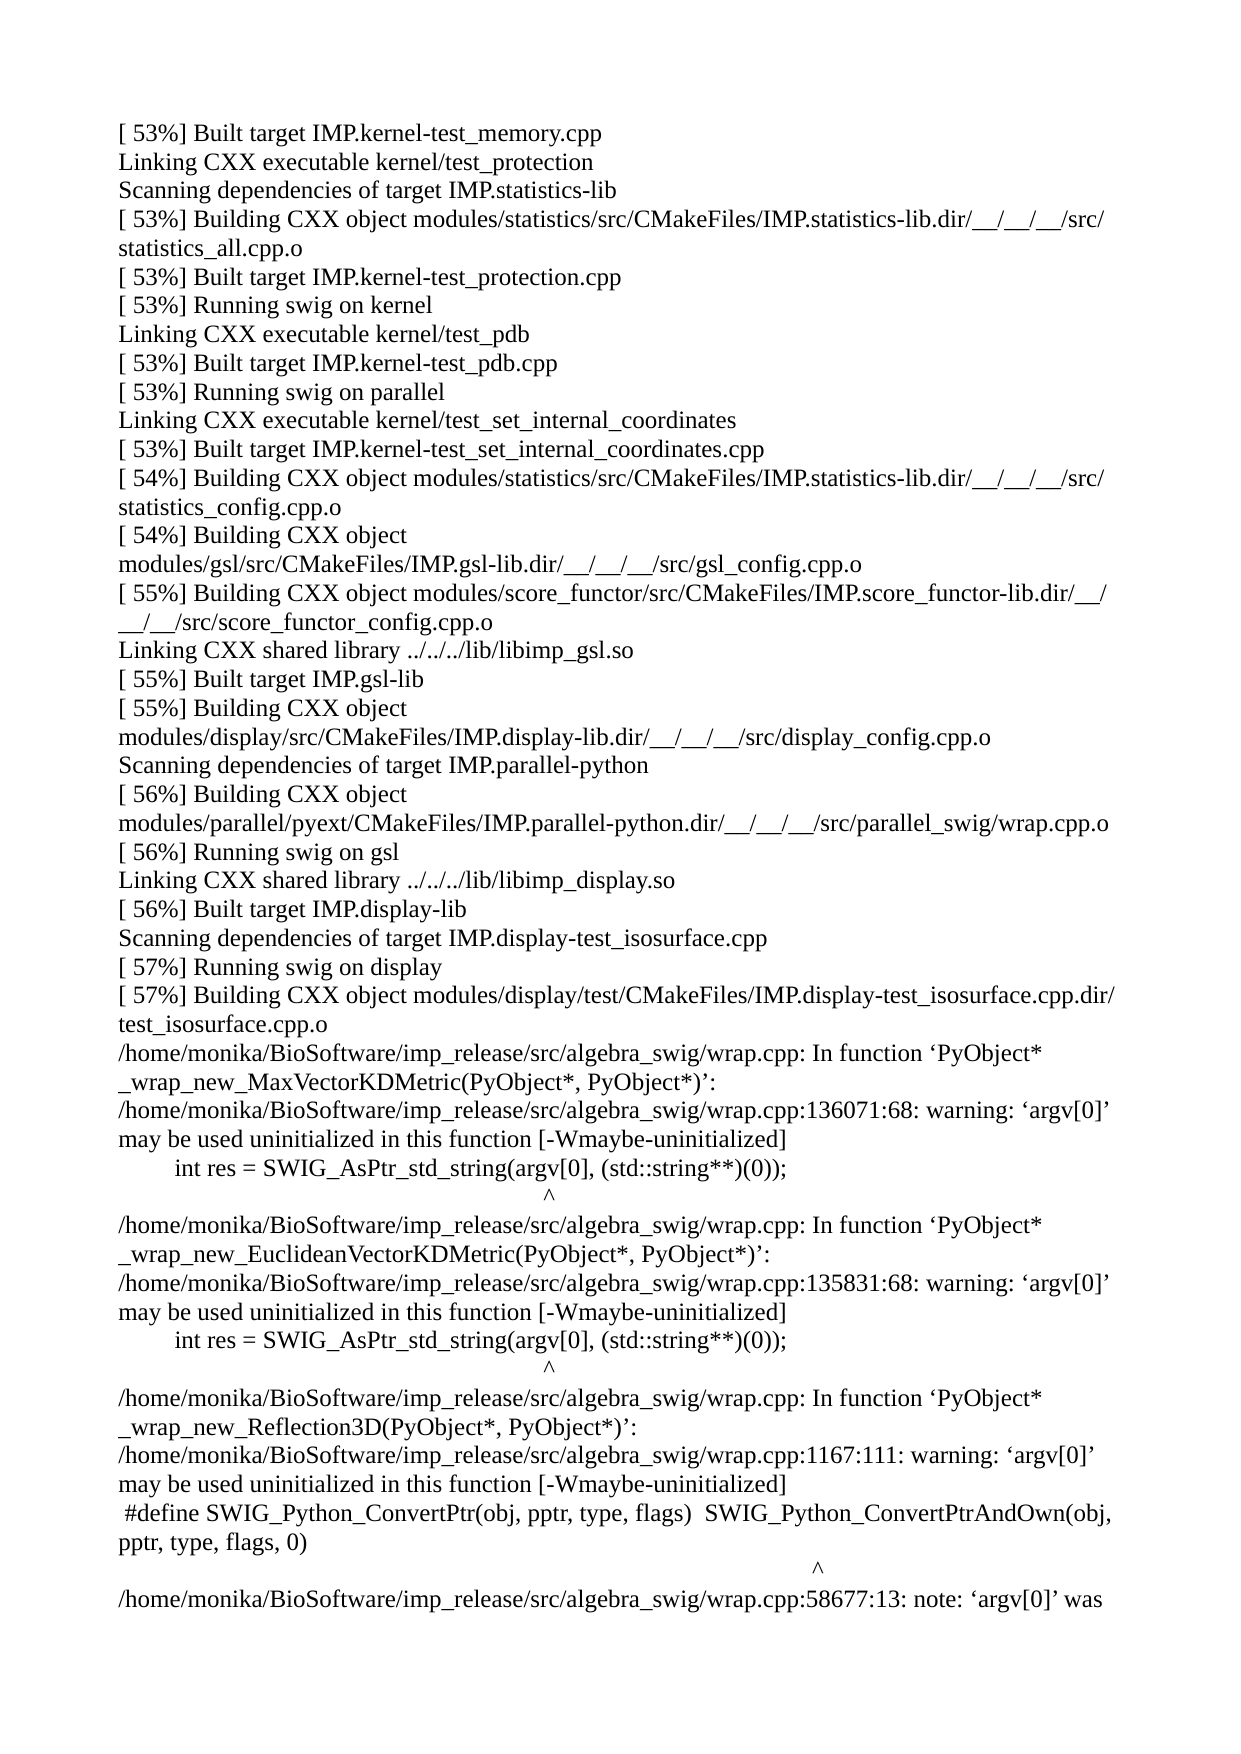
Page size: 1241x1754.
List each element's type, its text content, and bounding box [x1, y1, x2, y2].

text Scanning dependencies of target IMP.display-test_isosurface.cpp [118, 923, 1122, 952]
text [ 53%] Building CXX object modules/statistics/src/CMakeFiles/IMP.statistics-lib.dir/__/__/__/src/statistics_all.cpp.o [118, 204, 1122, 262]
text /home/monika/BioSoftware/imp_release/src/algebra_swig/wrap.cpp:1167:111: warning: ‘argv[0]’ may be used uninitialized in this function [-Wmaybe-uninitialized] [118, 1441, 1122, 1498]
text [ 57%] Running swig on display [118, 952, 1122, 981]
text int res = SWIG_AsPtr_std_string(argv[0], (std::string**)(0)); [118, 1153, 1122, 1182]
text Scanning dependencies of target IMP.parallel-python [118, 751, 1122, 779]
text [ 55%] Built target IMP.gsl-lib [118, 664, 1122, 693]
text Linking CXX shared library ../../../lib/libimp_display.so [118, 866, 1122, 894]
text [ 55%] Building CXX object modules/score_functor/src/CMakeFiles/IMP.score_functor-lib.dir/__/__/__/src/score_functor_config.cpp.o [118, 578, 1122, 636]
text /home/monika/BioSoftware/imp_release/src/algebra_swig/wrap.cpp:58677:13: note: ‘argv[0]’ was [118, 1584, 1122, 1613]
text /home/monika/BioSoftware/imp_release/src/algebra_swig/wrap.cpp:136071:68: warning: ‘argv[0]’ may be used uninitialized in this function [-Wmaybe-uninitialized] [118, 1096, 1122, 1153]
text ^ [118, 1556, 1122, 1584]
text [ 57%] Building CXX object modules/display/test/CMakeFiles/IMP.display-test_isosurface.cpp.dir/test_isosurface.cpp.o [118, 981, 1122, 1038]
text Linking CXX executable kernel/test_pdb [118, 319, 1122, 348]
text int res = SWIG_AsPtr_std_string(argv[0], (std::string**)(0)); [118, 1326, 1122, 1354]
text [ 56%] Running swig on gsl [118, 837, 1122, 866]
text /home/monika/BioSoftware/imp_release/src/algebra_swig/wrap.cpp:135831:68: warning: ‘argv[0]’ may be used uninitialized in this function [-Wmaybe-uninitialized] [118, 1268, 1122, 1326]
text ^ [118, 1182, 1122, 1211]
text [ 54%] Building CXX object modules/gsl/src/CMakeFiles/IMP.gsl-lib.dir/__/__/__/src/gsl_config.cpp.o [118, 521, 1122, 578]
text [ 53%] Built target IMP.kernel-test_protection.cpp [118, 262, 1122, 291]
text /home/monika/BioSoftware/imp_release/src/algebra_swig/wrap.cpp: In function ‘PyObject* _wrap_new_Reflection3D(PyObject*, PyObject*)’: [118, 1383, 1122, 1441]
text [ 53%] Running swig on parallel [118, 377, 1122, 406]
text Linking CXX executable kernel/test_protection [118, 147, 1122, 176]
text [ 56%] Built target IMP.display-lib [118, 894, 1122, 923]
text [ 53%] Built target IMP.kernel-test_pdb.cpp [118, 348, 1122, 377]
text Linking CXX executable kernel/test_set_internal_coordinates [118, 406, 1122, 434]
text Linking CXX shared library ../../../lib/libimp_gsl.so [118, 636, 1122, 664]
text /home/monika/BioSoftware/imp_release/src/algebra_swig/wrap.cpp: In function ‘PyObject* _wrap_new_EuclideanVectorKDMetric(PyObject*, PyObject*)’: [118, 1211, 1122, 1268]
text [ 53%] Built target IMP.kernel-test_set_internal_coordinates.cpp [118, 434, 1122, 463]
text [ 53%] Built target IMP.kernel-test_memory.cpp [118, 118, 1122, 147]
text /home/monika/BioSoftware/imp_release/src/algebra_swig/wrap.cpp: In function ‘PyObject* _wrap_new_MaxVectorKDMetric(PyObject*, PyObject*)’: [118, 1038, 1122, 1096]
text [ 54%] Building CXX object modules/statistics/src/CMakeFiles/IMP.statistics-lib.dir/__/__/__/src/statistics_config.cpp.o [118, 463, 1122, 521]
text [ 55%] Building CXX object modules/display/src/CMakeFiles/IMP.display-lib.dir/__/__/__/src/display_config.cpp.o [118, 693, 1122, 751]
text Scanning dependencies of target IMP.statistics-lib [118, 176, 1122, 204]
text [ 53%] Running swig on kernel [118, 291, 1122, 319]
text #define SWIG_Python_ConvertPtr(obj, pptr, type, flags) SWIG_Python_ConvertPtrAndOwn(obj, pptr, type, flags, 0) [118, 1498, 1122, 1556]
text [ 56%] Building CXX object modules/parallel/pyext/CMakeFiles/IMP.parallel-python.dir/__/__/__/src/parallel_swig/wrap.cpp.o [118, 779, 1122, 837]
text ^ [118, 1354, 1122, 1383]
